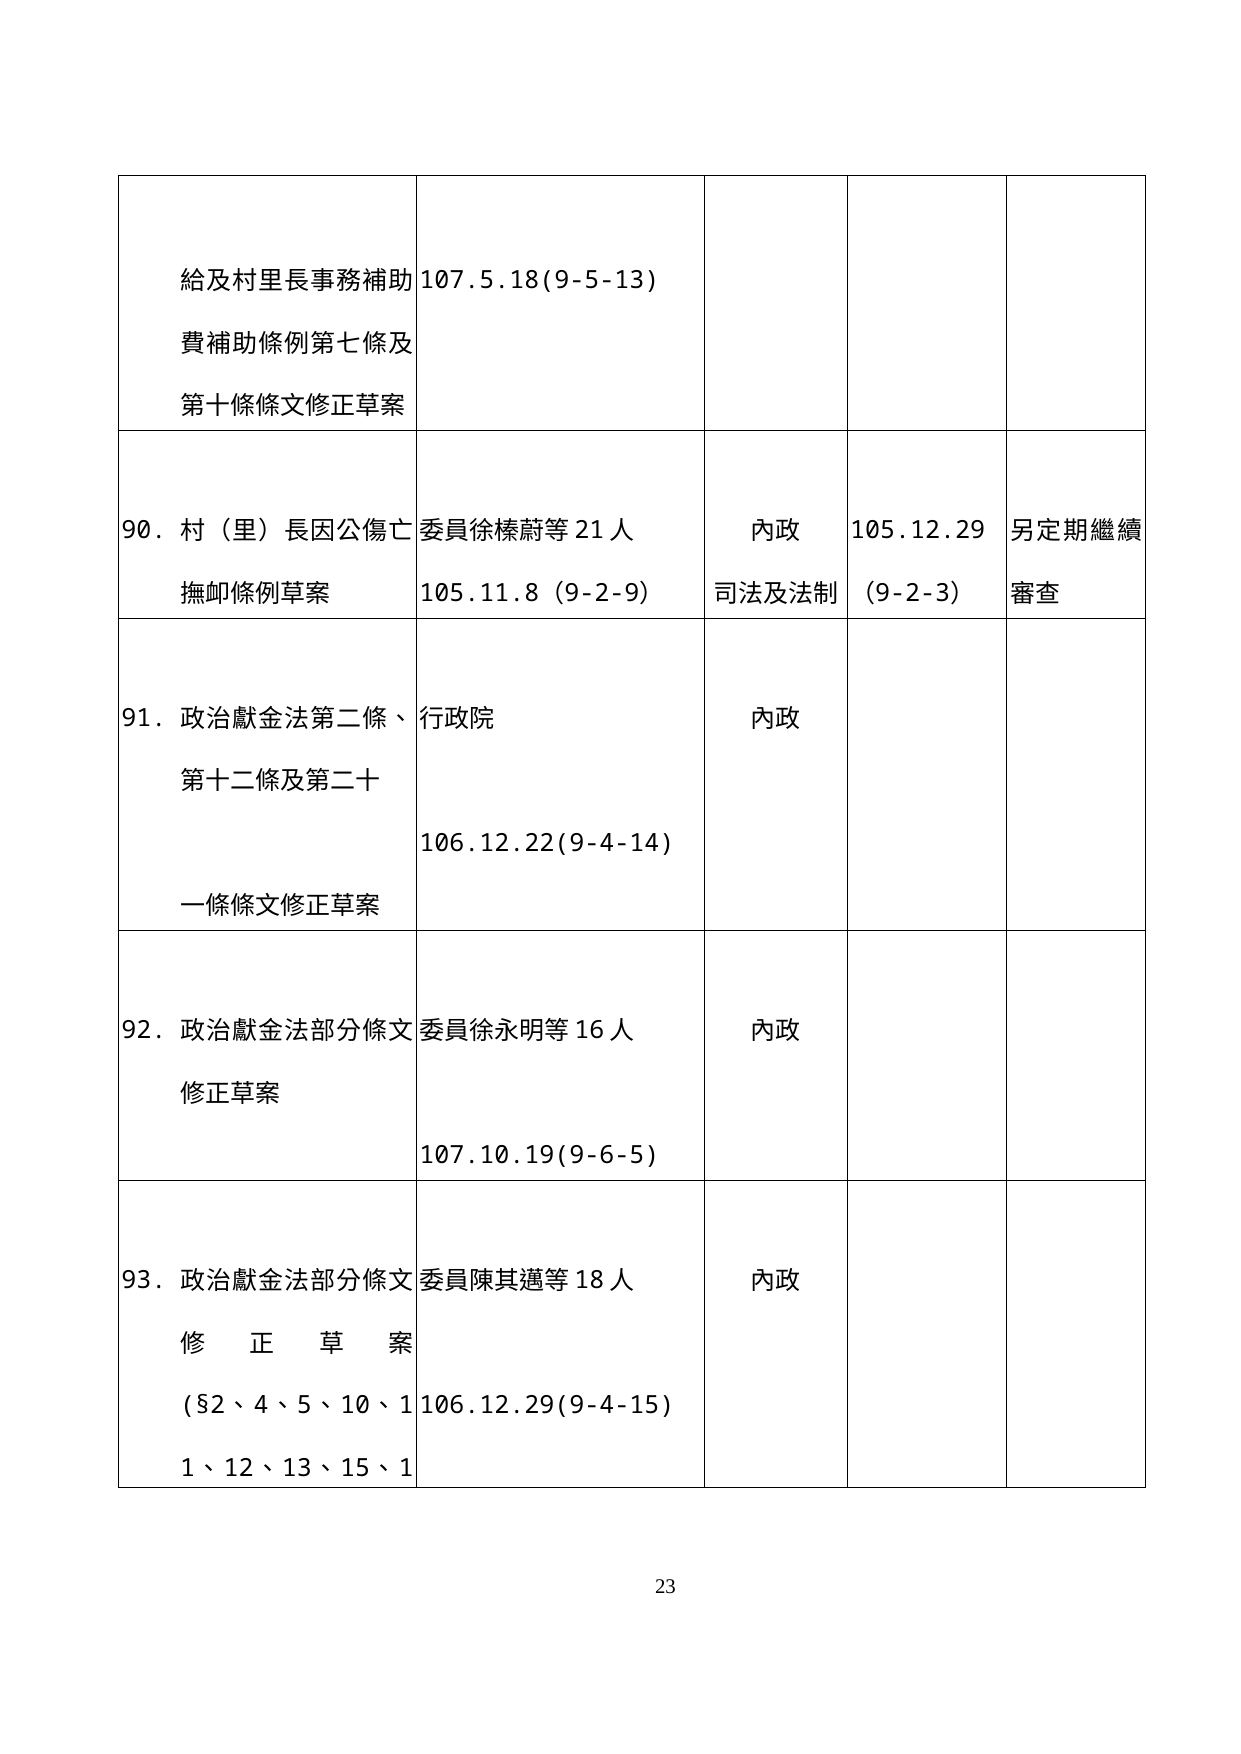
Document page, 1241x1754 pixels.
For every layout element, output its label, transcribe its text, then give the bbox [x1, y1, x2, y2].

table_cell [119, 619, 177, 930]
table_cell [119, 176, 177, 430]
table_cell [848, 619, 1006, 930]
table_cell [848, 931, 1006, 1180]
table_cell 行政院 106.12.22(9-4-14) [417, 619, 704, 930]
table_cell [1007, 1181, 1145, 1487]
table_cell 政治獻金法部分條文修正草案(§2、4、5、10、11、12、13、15、1 [177, 1181, 416, 1487]
table_cell 政治獻金法部分條文修正草案 [177, 931, 416, 1180]
table_cell 內政 [705, 619, 847, 930]
table_cell 內政 [705, 1181, 847, 1487]
table_cell 105.12.29（9-2-3） [848, 431, 1006, 617]
table_cell 村（里）長因公傷亡撫卹條例草案 [177, 431, 416, 617]
table_cell [848, 1181, 1006, 1487]
table_cell 委員徐永明等16人 107.10.19(9-6-5) [417, 931, 704, 1180]
table_cell [119, 1181, 177, 1487]
table_cell [1007, 176, 1145, 430]
table_cell [705, 176, 847, 430]
table_cell 委員陳其邁等18人 106.12.29(9-4-15) [417, 1181, 704, 1487]
table_cell 107.5.18(9-5-13) [417, 176, 704, 430]
table_cell 內政 司法及法制 [705, 431, 847, 617]
table_cell [1007, 931, 1145, 1180]
table_cell [119, 431, 177, 617]
table_cell 政治獻金法第二條、第十二條及第二十 一條條文修正草案 [177, 619, 416, 930]
table_cell 給及村里長事務補助費補助條例第七條及第十條條文修正草案 [177, 176, 416, 430]
table_cell 委員徐榛蔚等21人105.11.8（9-2-9） [417, 431, 704, 617]
table_cell [848, 176, 1006, 430]
table_cell 另定期繼續審查 [1007, 431, 1145, 617]
table_cell [1007, 619, 1145, 930]
table_cell [119, 931, 177, 1180]
table_cell 內政 [705, 931, 847, 1180]
